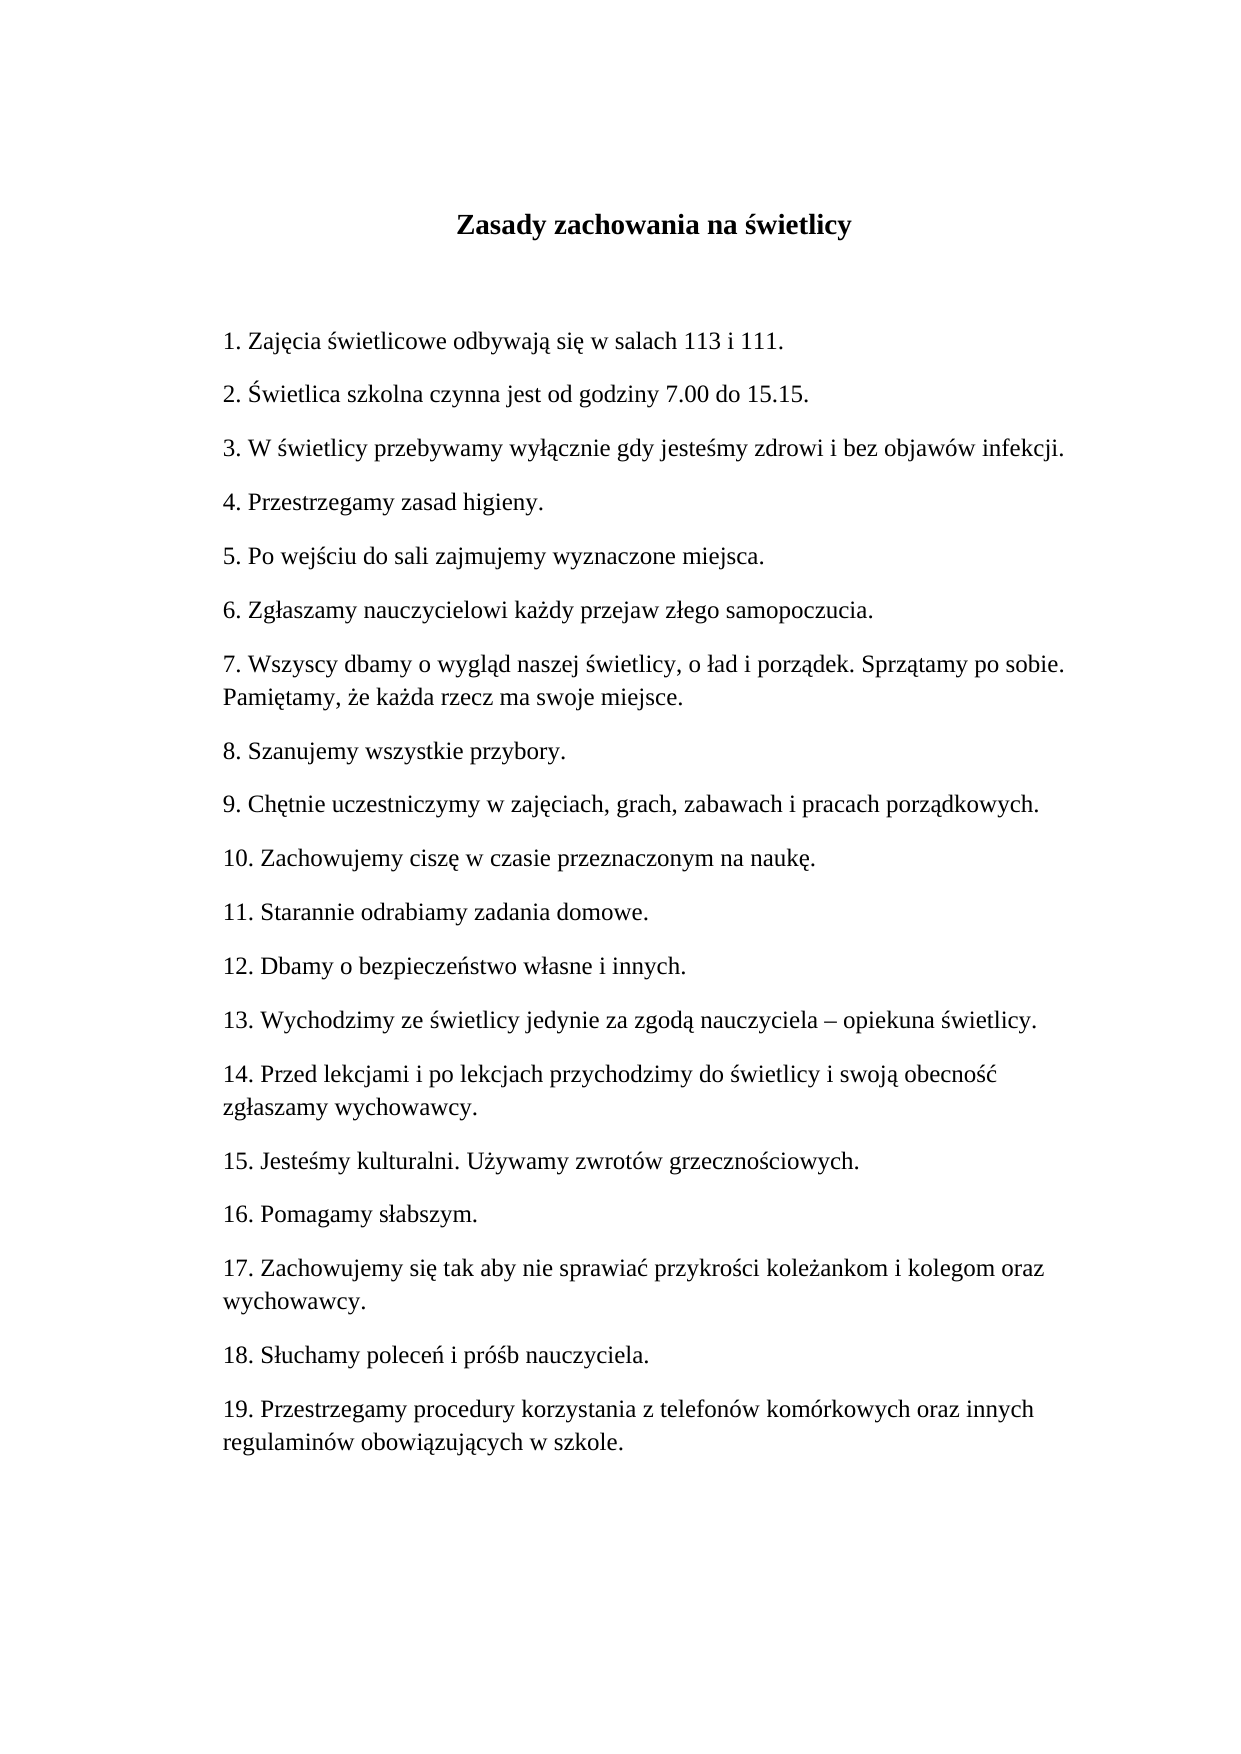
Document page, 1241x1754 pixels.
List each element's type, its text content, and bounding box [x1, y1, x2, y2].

list Zasady zachowania na świetlicy [223, 207, 1093, 241]
text 1. Zajęcia świetlicowe odbywają się w salach 113 i 111. [148, 326, 1093, 354]
list 7. Wszyscy dbamy o wygląd naszej świetlicy, o ład i porządek. Sprzątamy po sobie. Pamiętamy, że każda rzecz ma swoje miejsce. [223, 649, 1093, 711]
list 16. Pomagamy słabszym. [223, 1199, 1093, 1228]
list 17. Zachowujemy się tak aby nie sprawiać przykrości koleżankom i kolegom oraz wychowawcy. [223, 1253, 1093, 1315]
list 5. Po wejściu do sali zajmujemy wyznaczone miejsca. [223, 541, 1093, 570]
list 10. Zachowujemy ciszę w czasie przeznaczonym na naukę. [223, 843, 1093, 872]
list 9. Chętnie uczestniczymy w zajęciach, grach, zabawach i pracach porządkowych. [223, 789, 1093, 818]
list 2. Świetlica szkolna czynna jest od godziny 7.00 do 15.15. [223, 379, 1093, 408]
list 8. Szanujemy wszystkie przybory. [223, 736, 1093, 764]
list 13. Wychodzimy ze świetlicy jedynie za zgodą nauczyciela – opiekuna świetlicy. [223, 1005, 1093, 1034]
list 19. Przestrzegamy procedury korzystania z telefonów komórkowych oraz innych regulaminów obowiązujących w szkole. [223, 1394, 1093, 1456]
list 11. Starannie odrabiamy zadania domowe. [223, 897, 1093, 926]
list 6. Zgłaszamy nauczycielowi każdy przejaw złego samopoczucia. [223, 595, 1093, 624]
list 4. Przestrzegamy zasad higieny. [223, 487, 1093, 516]
list 15. Jesteśmy kulturalni. Używamy zwrotów grzecznościowych. [223, 1146, 1093, 1174]
list 14. Przed lekcjami i po lekcjach przychodzimy do świetlicy i swoją obecność zgłaszamy wychowawcy. [223, 1059, 1093, 1121]
list 18. Słuchamy poleceń i próśb nauczyciela. [223, 1340, 1093, 1369]
list 3. W świetlicy przebywamy wyłącznie gdy jesteśmy zdrowi i bez objawów infekcji. [223, 433, 1093, 462]
list 12. Dbamy o bezpieczeństwo własne i innych. [223, 951, 1093, 980]
